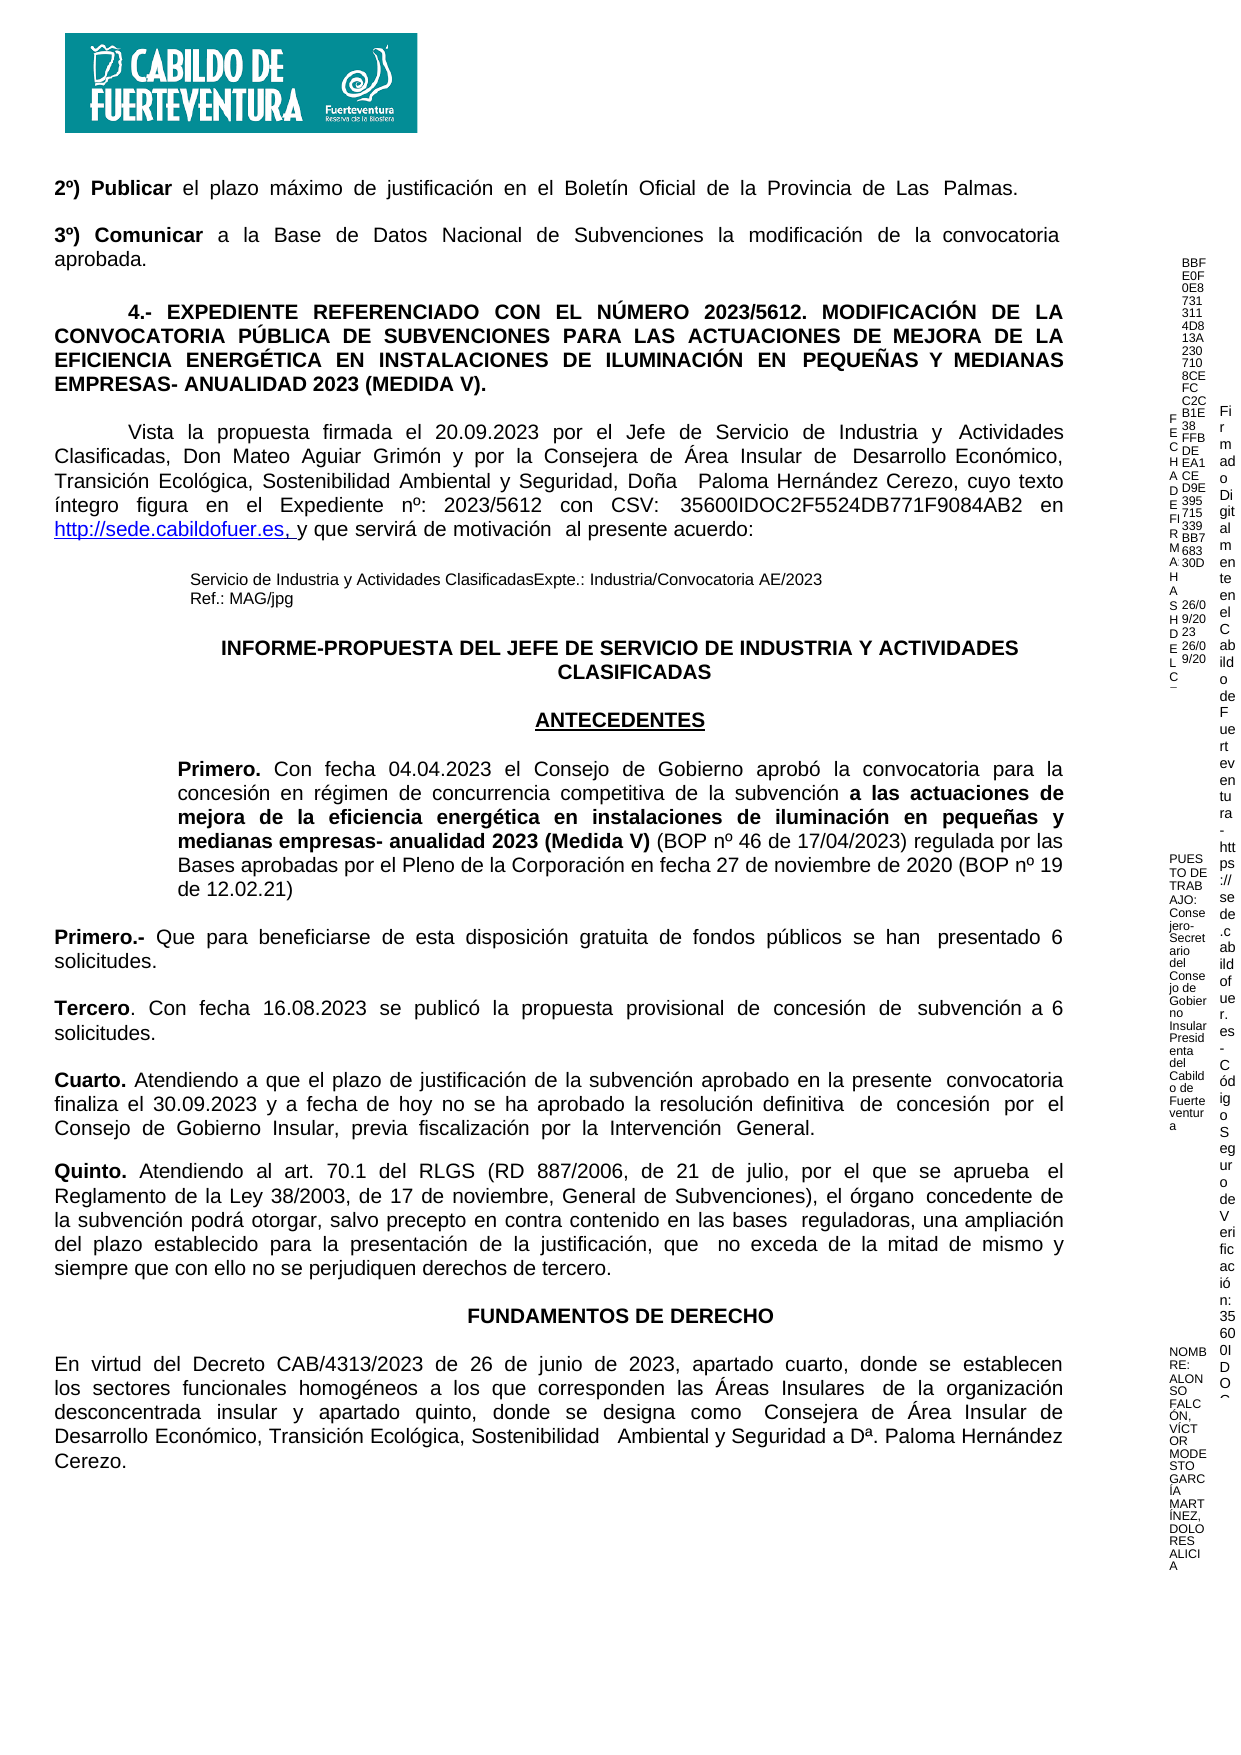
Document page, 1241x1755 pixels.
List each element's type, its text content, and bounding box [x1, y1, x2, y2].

text 26/09/2023 [1182, 599, 1209, 639]
text [1167, 1345, 1209, 1576]
text Tercero. Con fecha 16.08.2023 se publicó la propuesta provisional de concesión de subvención a 6 solicitudes. [54, 996, 1064, 1044]
text CLASIFICADAS ANTECEDENTES [535, 660, 768, 732]
text Vista la propuesta firmada el 20.09.2023 por el Jefe de Servicio de Industria y Actividades Clasificadas, Don Mateo Aguiar Grimón y por la Consejera de Área Insular de Desarrollo Económico, Transición Ecológica, Sostenibilidad Ambiental y Seguridad, Doña Paloma Hernández Cerezo, cuyo texto íntegro figura en el Expediente nº: 2023/5612 con CSV: 35600IDOC2F5524DB771F9084AB2 en http://sede.cabildofuer.es, y que servirá de motivación al presente acuerdo: [54, 420, 1064, 541]
text En virtud del Decreto CAB/4313/2023 de 26 de junio de 2023, apartado cuarto, donde se establecen los sectores funcionales homogéneos a los que corresponden las Áreas Insulares de la organización desconcentrada insular y apartado quinto, donde se designa como Consejera de Área Insular de Desarrollo Económico, Transición Ecológica, Sostenibilidad Ambiental y Seguridad a Dª. Paloma Hernández Cerezo. [54, 1352, 1064, 1472]
text Servicio de Industria y Actividades ClasificadasExpte.: Industria/Convocatoria AE/2023 Ref.: MAG/jpg [190, 570, 854, 608]
text Primero.- Que para beneficiarse de esta disposición gratuita de fondos públicos se han presentado 6 solicitudes. [54, 925, 1064, 973]
text Quinto. Atendiendo al art. 70.1 del RLGS (RD 887/2006, de 21 de julio, por el que se aprueba el Reglamento de la Ley 38/2003, de 17 de noviembre, General de Subvenciones), el órgano concedente de la subvención podrá otorgar, salvo precepto en contra contenido en las bases reguladoras, una ampliación del plazo establecido para la presentación de la justificación, que no exceda de la mitad de mismo y siempre que con ello no se perjudiquen derechos de tercero. [54, 1159, 1064, 1280]
text FECHA DE FIRMA: HASH DEL CERTIFICADO: [1169, 411, 1184, 688]
text Primero. Con fecha 04.04.2023 el Consejo de Gobierno aprobó la convocatoria para la concesión en régimen de concurrencia competitiva de la subvención a las actuaciones de mejora de la eficiencia energética en instalaciones de iluminación en pequeñas y medianas empresas- anualidad 2023 (Medida V) (BOP nº 46 de 17/04/2023) regulada por las Bases aprobadas por el Pleno de la Corporación en fecha 27 de noviembre de 2020 (BOP nº 19 de 12.02.21) [177, 756, 1064, 901]
subtitle 4.- EXPEDIENTE REFERENCIADO CON EL NÚMERO 2023/5612. MODIFICACIÓN DE LA CONVOCATORIA PÚBLICA DE SUBVENCIONES PARA LAS ACTUACIONES DE MEJORA DE LA EFICIENCIA ENERGÉTICA EN INSTALACIONES DE ILUMINACIÓN EN PEQUEÑAS Y MEDIANAS EMPRESAS- ANUALIDAD 2023 (MEDIDA V). [54, 299, 1064, 396]
text [1167, 852, 1209, 1157]
text BBFE0F0E87313114D813A2307108CEFCC2CB1E38 FFBDEEA1CED9E395715339BB768330D3CC2EDAE0 [1182, 257, 1207, 569]
subtitle FUNDAMENTOS DE DERECHO [223, 1304, 1017, 1328]
text 3º) Comunicar a la Base de Datos Nacional de Subvenciones la modificación de la convocatoria aprobada. [54, 223, 1142, 271]
text [1179, 255, 1209, 569]
text [1179, 598, 1209, 665]
text 2º) Publicar el plazo máximo de justificación en el Boletín Oficial de la Provincia de Las Palmas. [54, 175, 1084, 199]
text Firmado Digitalmente en el Cabildo de Fuerteventura - https://sede.cabildofuer.es - Código Seguro de Verificación: 35600IDOC2F8DA1D8FCD95AB4695 [1219, 402, 1236, 1398]
subtitle INFORME-PROPUESTA DEL JEFE DE SERVICIO DE INDUSTRIA Y ACTIVIDADES [221, 636, 1167, 660]
text Consejero-Secretario del Consejo de Gobierno Insular Presidenta del Cabildo de Fuerteventura [1169, 907, 1207, 1132]
text NOMBRE: [1169, 1345, 1209, 1372]
text 26/09/2023 [1182, 639, 1209, 665]
text ALONSO FALCÓN, VÍCTOR MODESTO GARCÍA MARTÍNEZ, DOLORES ALICIA [1169, 1373, 1207, 1573]
text PUESTO DE TRABAJO: [1169, 853, 1209, 907]
text Cuarto. Atendiendo a que el plazo de justificación de la subvención aprobado en la presente convocatoria finaliza el 30.09.2023 y a fecha de hoy no se ha aprobado la resolución definitiva de concesión por el Consejo de Gobierno Insular, previa fiscalización por la Intervención General. [54, 1068, 1064, 1140]
